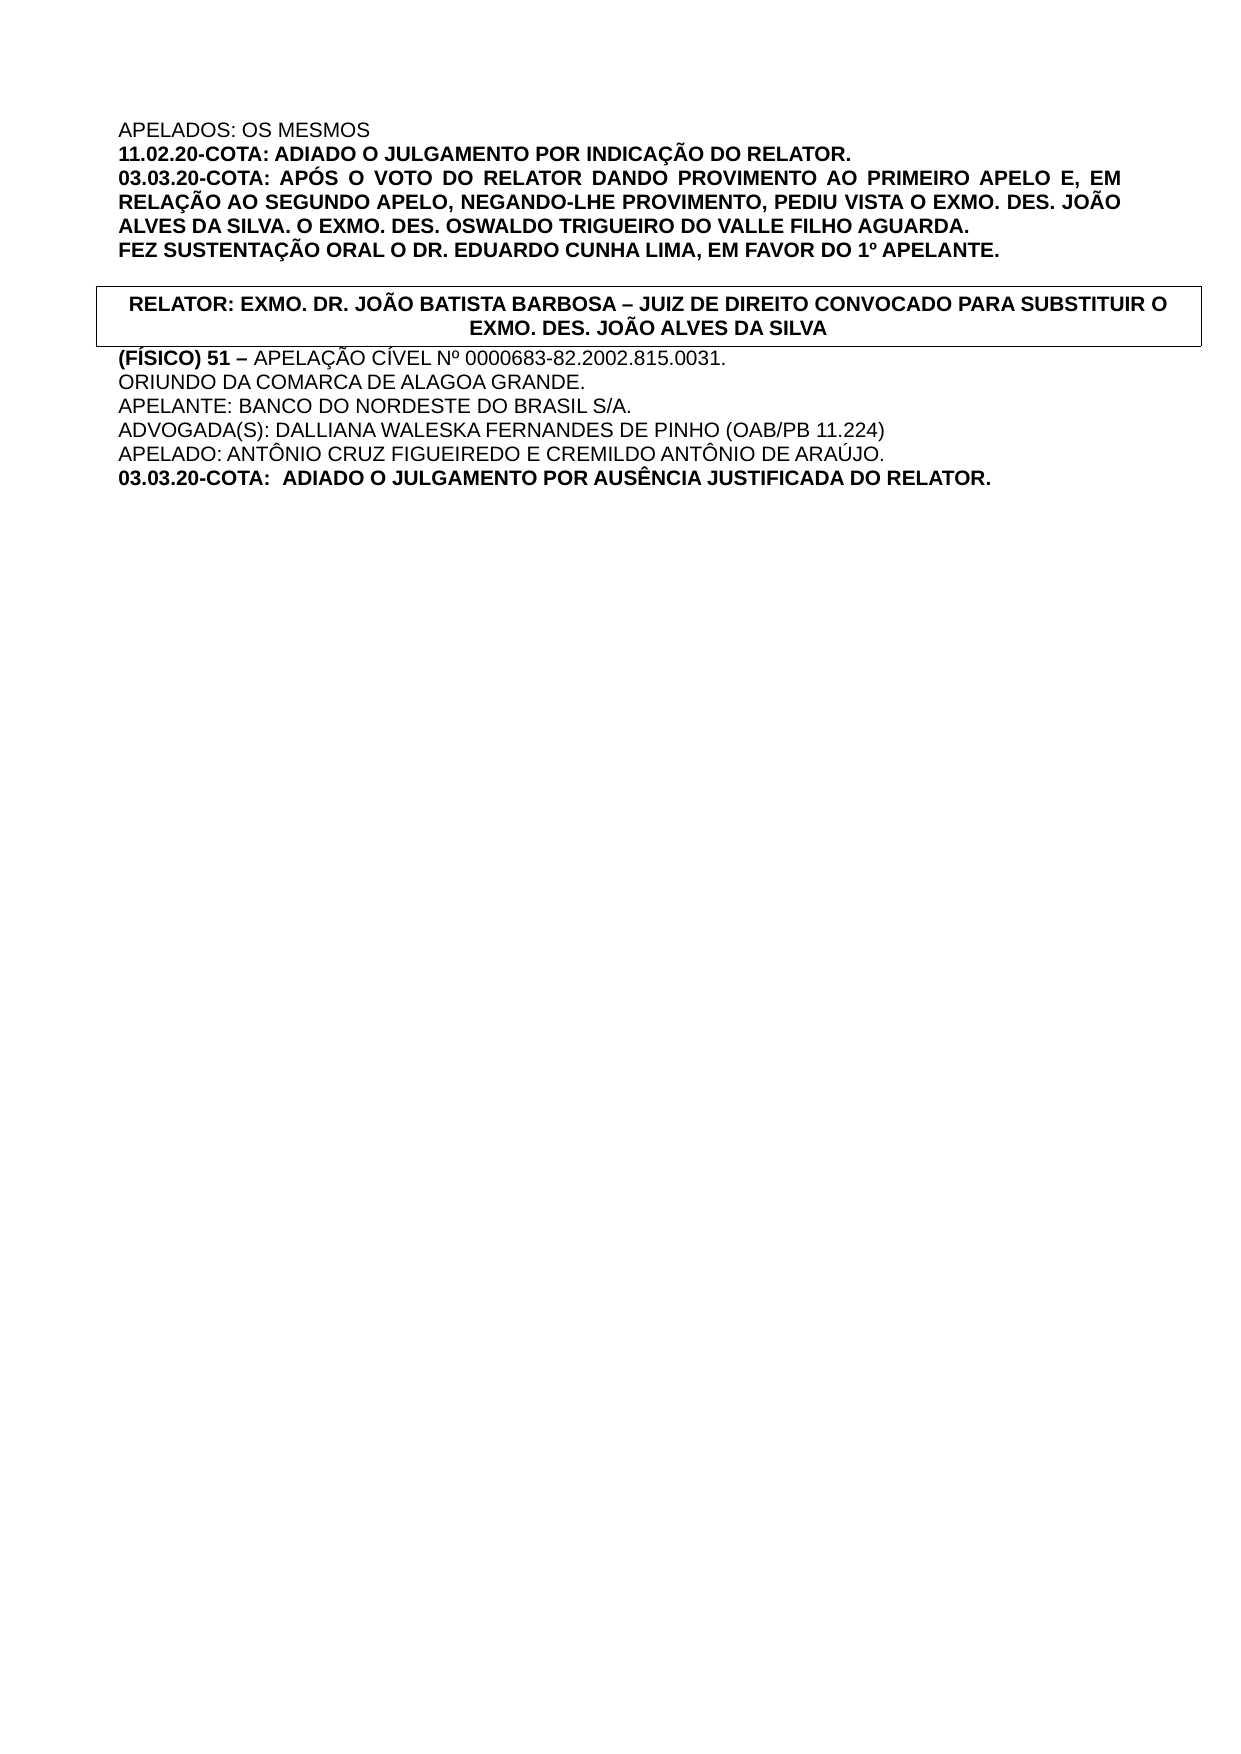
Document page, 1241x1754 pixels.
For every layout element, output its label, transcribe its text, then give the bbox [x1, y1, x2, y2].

text APELADOS: OS MESMOS [118, 118, 1122, 142]
text 03.03.20-COTA: ADIADO O JULGAMENTO POR AUSÊNCIA JUSTIFICADA DO RELATOR. [118, 466, 1122, 490]
text 11.02.20-COTA: ADIADO O JULGAMENTO POR INDICAÇÃO DO RELATOR. [118, 142, 1122, 166]
text 03.03.20-COTA: APÓS O VOTO DO RELATOR DANDO PROVIMENTO AO PRIMEIRO APELO E, EM RELAÇÃO AO SEGUNDO APELO, NEGANDO-LHE PROVIMENTO, PEDIU VISTA O EXMO. DES. JOÃO ALVES DA SILVA. O EXMO. DES. OSWALDO TRIGUEIRO DO VALLE FILHO AGUARDA. [118, 166, 1122, 238]
text FEZ SUSTENTAÇÃO ORAL O DR. EDUARDO CUNHA LIMA, EM FAVOR DO 1º APELANTE. [118, 238, 1122, 262]
text APELANTE: BANCO DO NORDESTE DO BRASIL S/A. [118, 394, 1122, 418]
text (FÍSICO) 51 – APELAÇÃO CÍVEL Nº 0000683-82.2002.815.0031. [118, 347, 1122, 370]
text APELADO: ANTÔNIO CRUZ FIGUEIREDO E CREMILDO ANTÔNIO DE ARAÚJO. [118, 442, 1122, 466]
text ADVOGADA(S): DALLIANA WALESKA FERNANDES DE PINHO (OAB/PB 11.224) [118, 418, 1122, 442]
text ORIUNDO DA COMARCA DE ALAGOA GRANDE. [118, 370, 1122, 394]
table_header RELATOR: EXMO. DR. JOÃO BATISTA BARBOSA – JUIZ DE DIREITO CONVOCADO PARA SUBSTITUIR O EXMO. DES. JOÃO ALVES DA SILVA [97, 287, 1201, 346]
